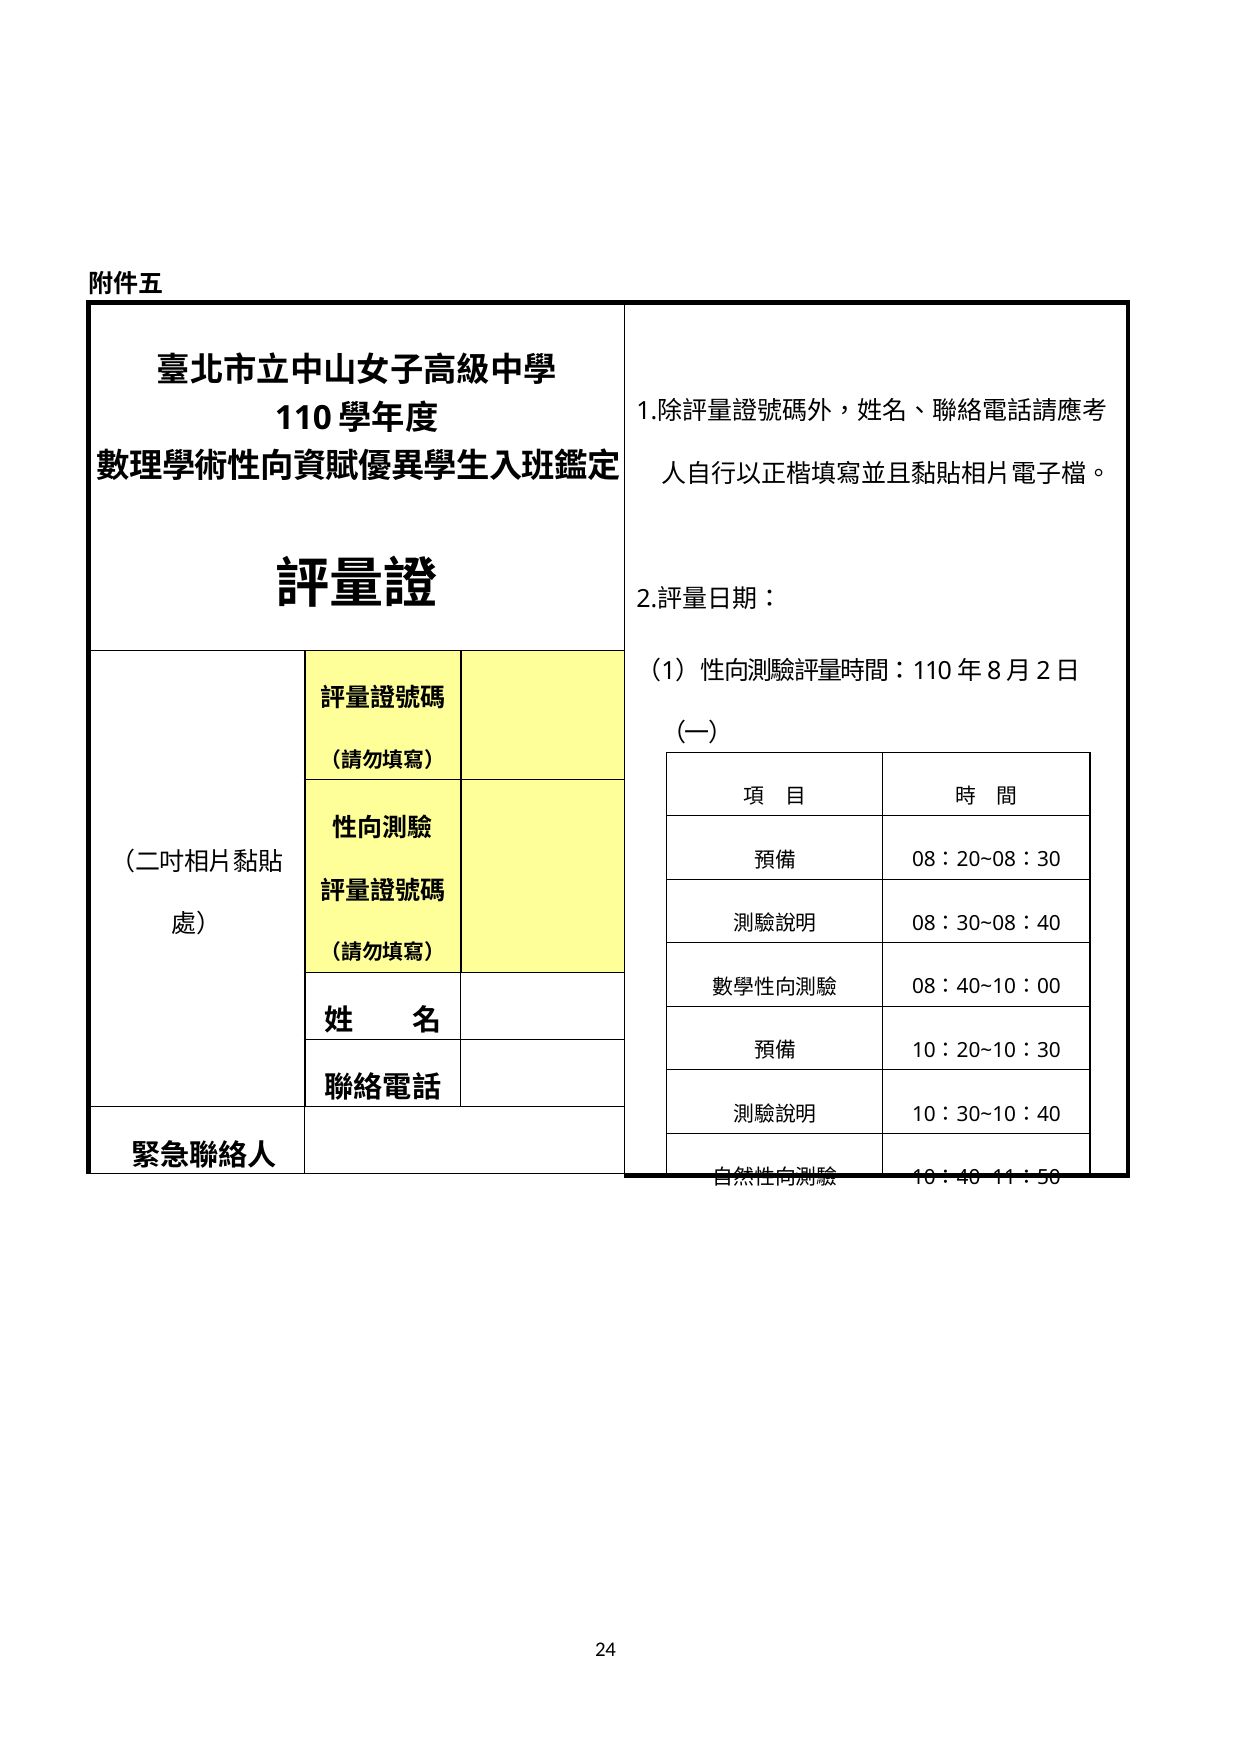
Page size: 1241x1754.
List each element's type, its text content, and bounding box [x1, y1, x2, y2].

table_cell 評量證號碼 （請勿填寫） [306, 651, 460, 779]
table_cell （二吋相片黏貼處） [91, 651, 304, 1106]
table_cell 數學性向測驗 [667, 943, 882, 1006]
table_header 時 間 [883, 753, 1089, 815]
table_cell [461, 1040, 624, 1106]
table_cell 緊急聯絡人 [91, 1107, 304, 1173]
table_cell 10：40~11：50 [883, 1134, 1089, 1173]
table_cell 測驗說明 [667, 880, 882, 942]
table_cell 10：30~10：40 [883, 1070, 1089, 1133]
table_cell 聯絡電話 [306, 1040, 460, 1106]
table_cell 08：20~08：30 [883, 816, 1089, 879]
table_header 項 目 [667, 753, 882, 815]
table_cell 自然性向測驗 [667, 1134, 882, 1173]
table_cell [305, 1107, 624, 1173]
table_header 臺北市立中山女子高級中學 110學年度 數理學術性向資賦優異學生入班鑑定 評量證 [91, 305, 624, 650]
table_cell 預備 [667, 1007, 882, 1069]
table_cell 姓 名 [306, 973, 460, 1039]
table_cell [462, 651, 624, 779]
table_cell 08：30~08：40 [883, 880, 1089, 942]
table_header 1.除評量證號碼外，姓名、聯絡電話請應考人自行以正楷填寫並且黏貼相片電子檔。 2.評量日期： （1）性向測驗評量時間：110年8月2日（一） [625, 305, 1126, 1173]
table_cell 性向測驗 評量證號碼 （請勿填寫） [306, 780, 460, 972]
table_cell [461, 973, 624, 1039]
text 附件五 [89, 264, 1122, 300]
table_cell 預備 [667, 816, 882, 879]
table_cell [462, 780, 624, 972]
table_cell 10：20~10：30 [883, 1007, 1089, 1069]
table_cell 08：40~10：00 [883, 943, 1089, 1006]
table_cell 測驗說明 [667, 1070, 882, 1133]
